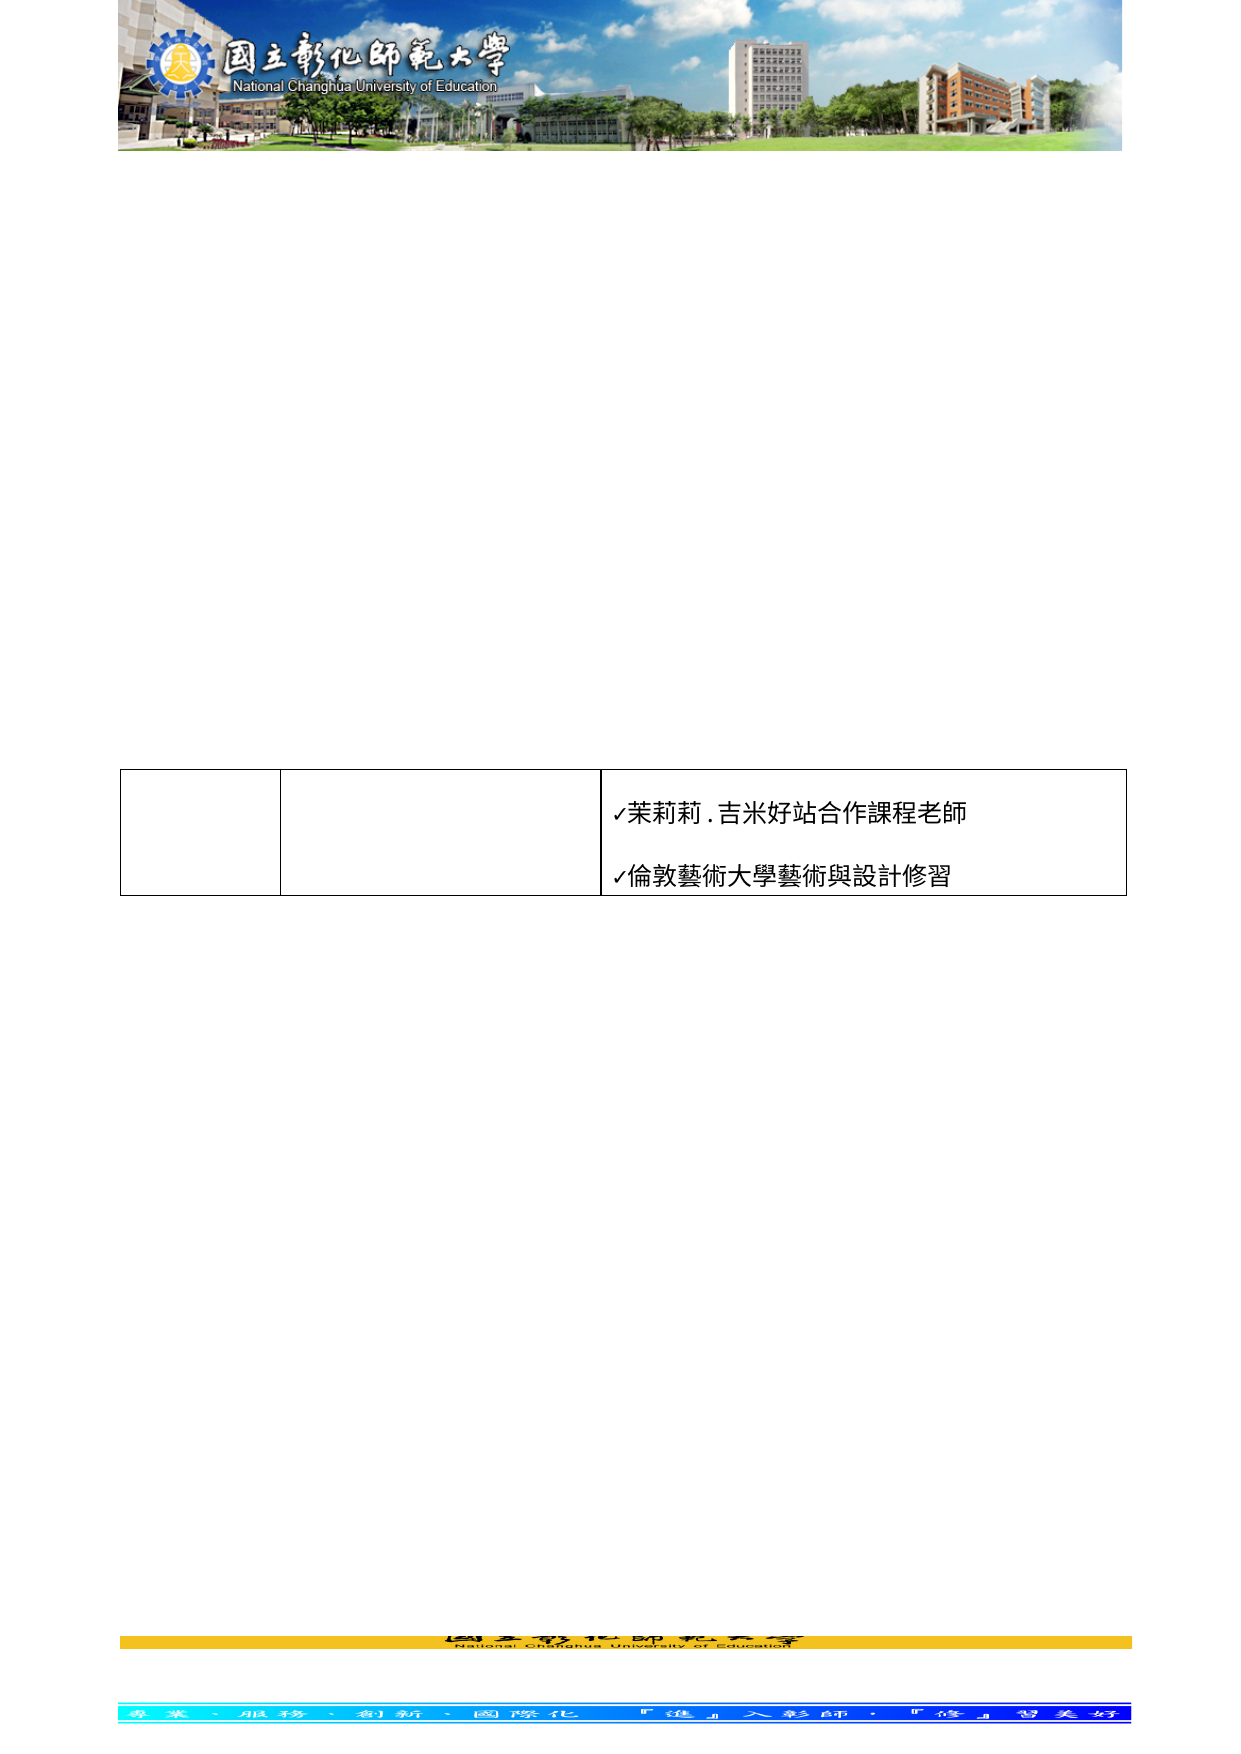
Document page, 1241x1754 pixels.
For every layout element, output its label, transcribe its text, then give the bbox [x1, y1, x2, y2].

table_cell [281, 770, 600, 895]
table_cell ✓茉莉莉.吉米好站合作課程老師 ✓倫敦藝術大學藝術與設計修習 [602, 770, 1126, 895]
table_cell [121, 770, 280, 895]
